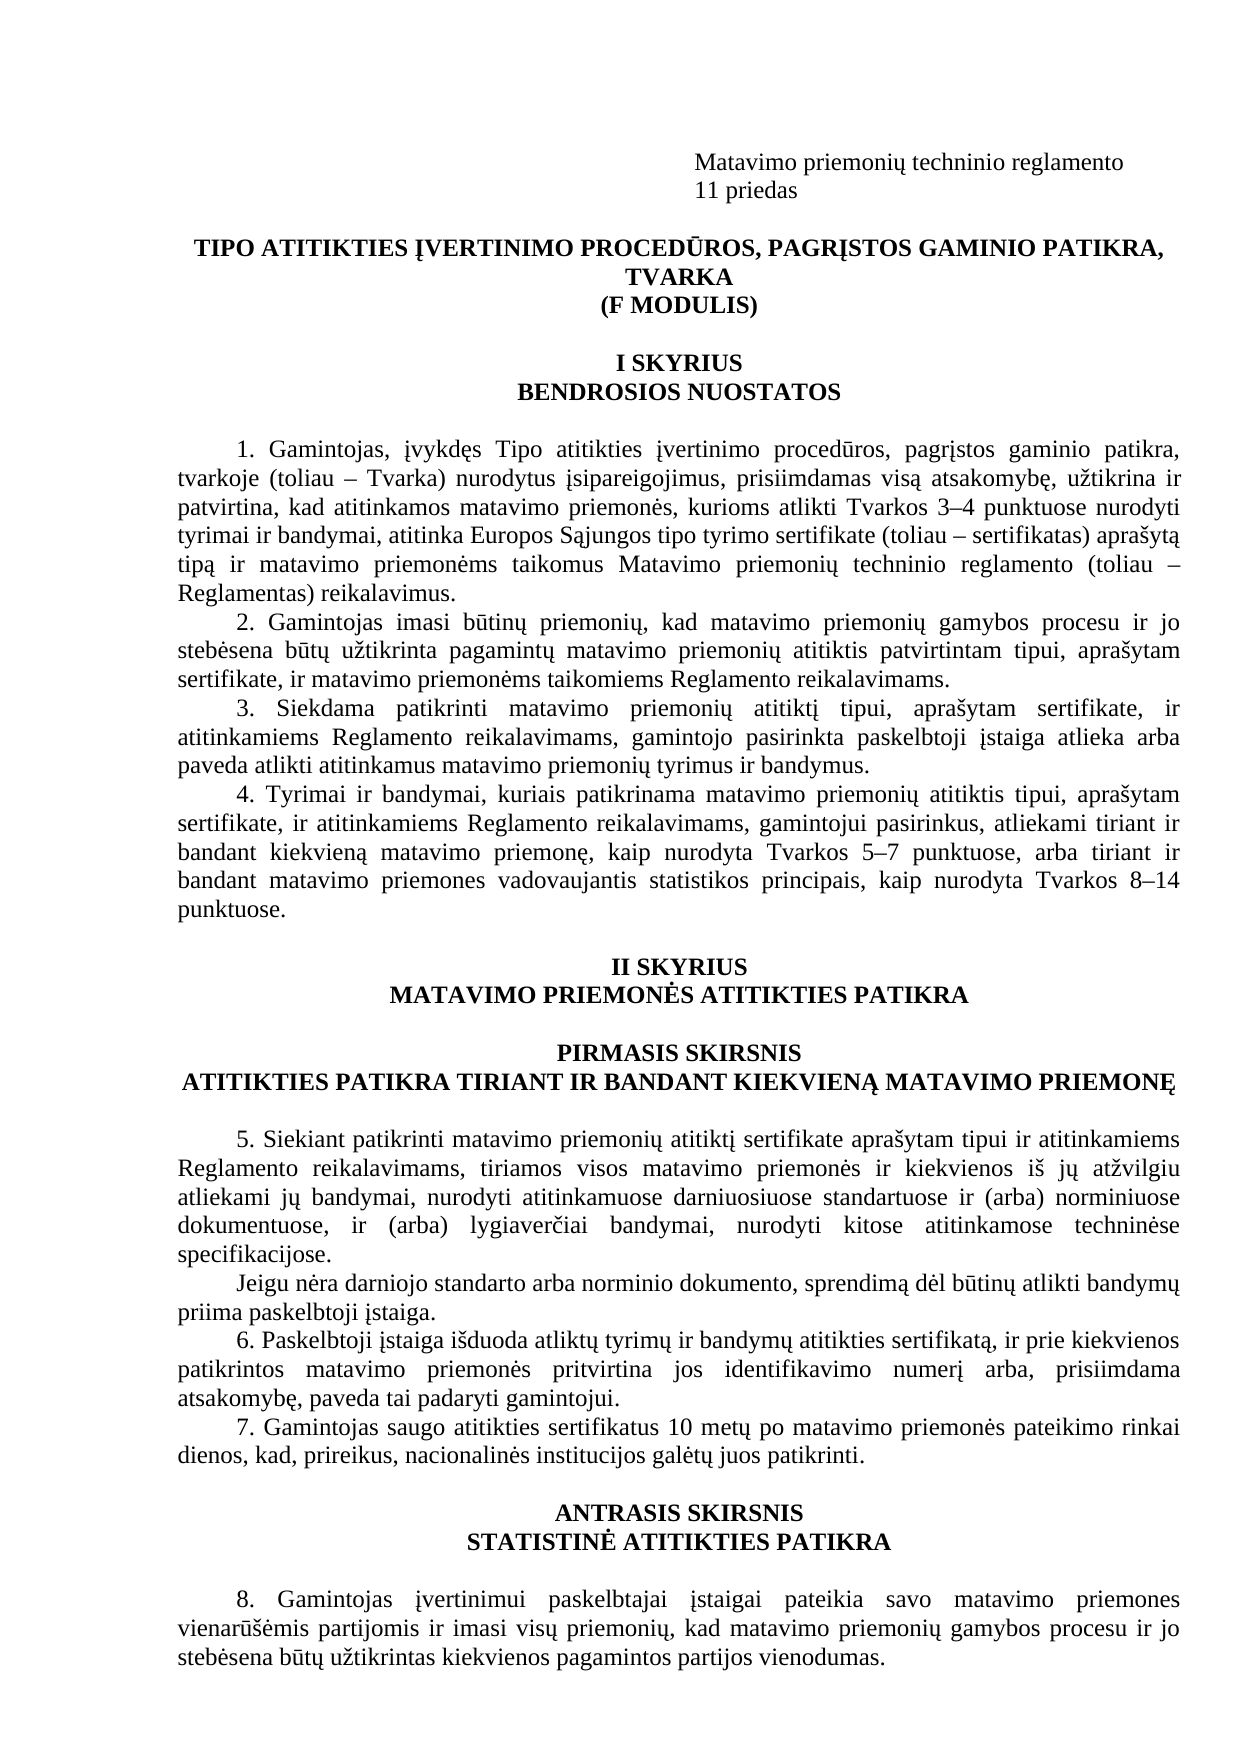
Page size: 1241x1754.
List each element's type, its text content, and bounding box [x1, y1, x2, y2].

text 6. Paskelbtoji įstaiga išduoda atliktų tyrimų ir bandymų atitikties sertifikatą, ir prie kiekvienos patikrintos matavimo priemonės pritvirtina jos identifikavimo numerį arba, prisiimdama atsakomybę, paveda tai padaryti gamintojui. [177, 1326, 1181, 1412]
text 1. Gamintojas, įvykdęs Tipo atitikties įvertinimo procedūros, pagrįstos gaminio patikra, tvarkoje (toliau – Tvarka) nurodytus įsipareigojimus, prisiimdamas visą atsakomybę, užtikrina ir patvirtina, kad atitinkamos matavimo priemonės, kurioms atlikti Tvarkos 3–4 punktuose nurodyti tyrimai ir bandymai, atitinka Europos Sąjungos tipo tyrimo sertifikate (toliau – sertifikatas) aprašytą tipą ir matavimo priemonėms taikomus Matavimo priemonių techninio reglamento (toliau – Reglamentas) reikalavimus. [177, 434, 1181, 607]
text MATAVIMO PRIEMONĖS ATITIKTIES PATIKRA [177, 981, 1181, 1009]
text Matavimo priemonių techninio reglamento [694, 147, 1181, 176]
text 2. Gamintojas imasi būtinų priemonių, kad matavimo priemonių gamybos procesu ir jo stebėsena būtų užtikrinta pagamintų matavimo priemonių atitiktis patvirtintam tipui, aprašytam sertifikate, ir matavimo priemonėms taikomiems Reglamento reikalavimams. [177, 607, 1181, 693]
text 4. Tyrimai ir bandymai, kuriais patikrinama matavimo priemonių atitiktis tipui, aprašytam sertifikate, ir atitinkamiems Reglamento reikalavimams, gamintojui pasirinkus, atliekami tiriant ir bandant kiekvieną matavimo priemonę, kaip nurodyta Tvarkos 5–7 punktuose, arba tiriant ir bandant matavimo priemones vadovaujantis statistikos principais, kaip nurodyta Tvarkos 8–14 punktuose. [177, 779, 1181, 923]
text 8. Gamintojas įvertinimui paskelbtajai įstaigai pateikia savo matavimo priemones vienarūšėmis partijomis ir imasi visų priemonių, kad matavimo priemonių gamybos procesu ir jo stebėsena būtų užtikrintas kiekvienos pagamintos partijos vienodumas. [177, 1584, 1181, 1671]
text ANTRASIS SKIRSNIS [177, 1498, 1181, 1527]
text 7. Gamintojas saugo atitikties sertifikatus 10 metų po matavimo priemonės pateikimo rinkai dienos, kad, prireikus, nacionalinės institucijos galėtų juos patikrinti. [177, 1412, 1181, 1469]
text ATITIKTIES PATIKRA TIRIANT IR BANDANT KIEKVIENĄ MATAVIMO PRIEMONĘ [177, 1067, 1181, 1096]
text (F MODULIS) [177, 291, 1181, 319]
text BENDROSIOS NUOSTATOS [177, 377, 1181, 406]
text PIRMASIS SKIRSNIS [177, 1038, 1181, 1067]
text 5. Siekiant patikrinti matavimo priemonių atitiktį sertifikate aprašytam tipui ir atitinkamiems Reglamento reikalavimams, tiriamos visos matavimo priemonės ir kiekvienos iš jų atžvilgiu atliekami jų bandymai, nurodyti atitinkamuose darniuosiuose standartuose ir (arba) norminiuose dokumentuose, ir (arba) lygiaverčiai bandymai, nurodyti kitose atitinkamose techninėse specifikacijose. [177, 1124, 1181, 1268]
text I SKYRIUS [177, 348, 1181, 377]
text II SKYRIUS [177, 952, 1181, 981]
text Jeigu nėra darniojo standarto arba norminio dokumento, sprendimą dėl būtinų atlikti bandymų priima paskelbtoji įstaiga. [177, 1268, 1181, 1326]
text STATISTINĖ ATITIKTIES PATIKRA [177, 1527, 1181, 1556]
text TIPO ATITIKTIES ĮVERTINIMO PROCEDŪROS, PAGRĮSTOS GAMINIO PATIKRA, TVARKA [177, 233, 1181, 291]
text 11 priedas [694, 176, 1181, 204]
text 3. Siekdama patikrinti matavimo priemonių atitiktį tipui, aprašytam sertifikate, ir atitinkamiems Reglamento reikalavimams, gamintojo pasirinkta paskelbtoji įstaiga atlieka arba paveda atlikti atitinkamus matavimo priemonių tyrimus ir bandymus. [177, 693, 1181, 779]
